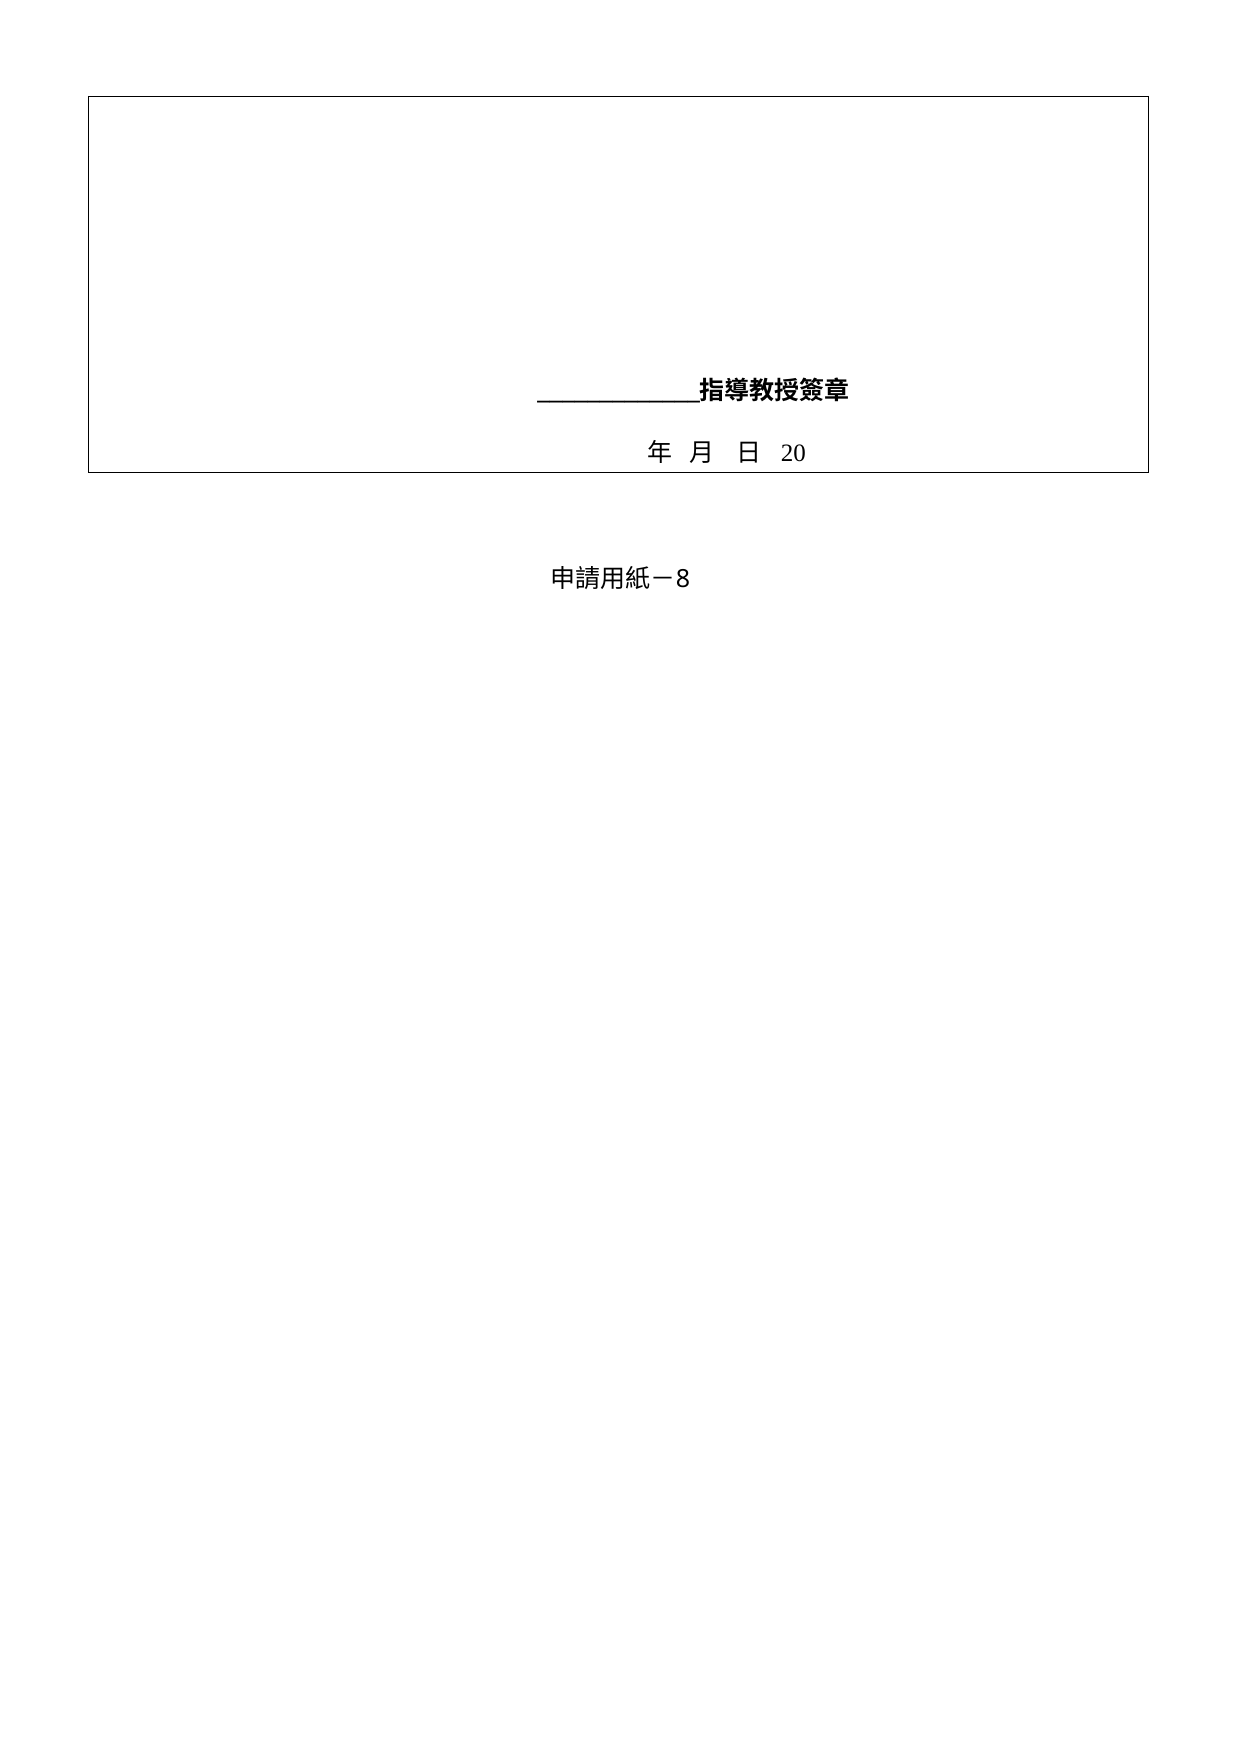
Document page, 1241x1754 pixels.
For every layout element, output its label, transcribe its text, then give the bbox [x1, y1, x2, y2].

text 申請用紙－8 [89, 535, 1152, 598]
table_cell 推薦理由(請以日文或英文書寫) 指導教授簽章_____________ 20 年 月 日 [89, 97, 1148, 472]
